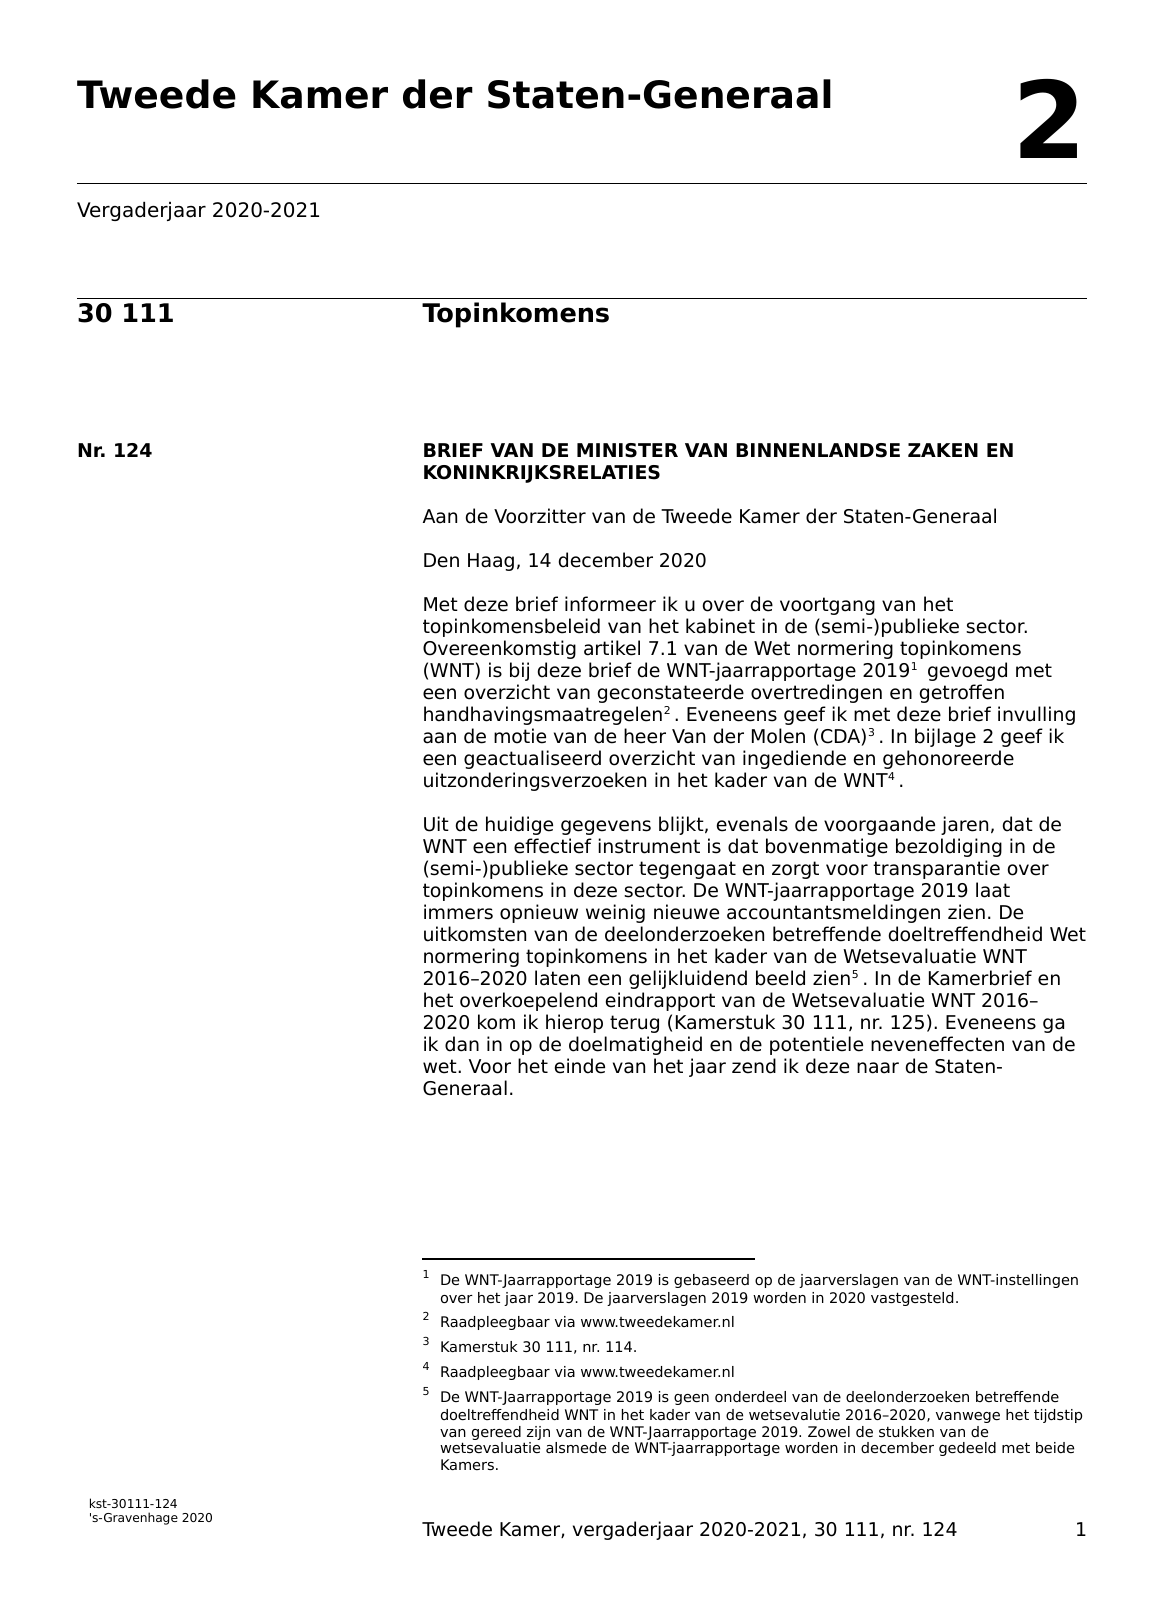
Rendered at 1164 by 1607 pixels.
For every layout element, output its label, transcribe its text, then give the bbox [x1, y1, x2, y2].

table_header Tweede Kamer der Staten-Generaal [77, 59, 886, 183]
text Raadpleegbaar via www.tweedekamer.nl [422, 1310, 1087, 1332]
text Raadpleegbaar via www.tweedekamer.nl [422, 1360, 1087, 1382]
table_header 2 [886, 59, 1087, 183]
text Uit de huidige gegevens blijkt, evenals de voorgaande jaren, dat de WNT een effectief instrument is dat bovenmatige bezoldiging in de (semi-)publieke sector tegengaat en zorgt voor transparantie over topinkomens in deze sector. De WNT-jaarrapportage 2019 laat immers opnieuw weinig nieuwe accountantsmeldingen zien. De uitkomsten van de deelonderzoeken betreffende doeltreffendheid Wet normering topinkomens in het kader van de Wetsevaluatie WNT 2016–2020 laten een gelijkluidend beeld zien. In de Kamerbrief en het overkoepelend eindrapport van de Wetsevaluatie WNT 2016–2020 kom ik hierop terug (Kamerstuk 30 111, nr. 125). Eveneens ga ik dan in op de doelmatigheid en de potentiele neveneffecten van de wet. Voor het einde van het jaar zend ik deze naar de Staten-Generaal. [422, 814, 1087, 1100]
table_cell Vergaderjaar 2020-2021 [77, 184, 1087, 298]
text Met deze brief informeer ik u over de voortgang van het topinkomensbeleid van het kabinet in de (semi-)publieke sector. Overeenkomstig artikel 7.1 van de Wet normering topinkomens (WNT) is bij deze brief de WNT-jaarrapportage 2019 gevoegd met een overzicht van geconstateerde overtredingen en getroffen handhavingsmaatregelen. Eveneens geef ik met deze brief invulling aan de motie van de heer Van der Molen (CDA). In bijlage 2 geef ik een geactualiseerd overzicht van ingediende en gehonoreerde uitzonderingsverzoeken in het kader van de WNT. [422, 594, 1087, 792]
text 's-Gravenhage 2020 [88, 1511, 323, 1525]
text De WNT-Jaarrapportage 2019 is gebaseerd op de jaarverslagen van de WNT-instellingen over het jaar 2019. De jaarverslagen 2019 worden in 2020 vastgesteld. [422, 1268, 1087, 1307]
text Aan de Voorzitter van de Tweede Kamer der Staten-Generaal [422, 506, 1087, 528]
subtitle 30 111 Topinkomens [77, 299, 1087, 329]
text Den Haag, 14 december 2020 [422, 550, 1087, 572]
text De WNT-Jaarrapportage 2019 is geen onderdeel van de deelonderzoeken betreffende doeltreffendheid WNT in het kader van de wetsevalutie 2016–2020, vanwege het tijdstip van gereed zijn van de WNT-Jaarrapportage 2019. Zowel de stukken van de wetsevaluatie alsmede de WNT-jaarrapportage worden in december gedeeld met beide Kamers. [422, 1385, 1087, 1474]
subtitle Nr. 124 BRIEF VAN DE MINISTER VAN BINNENLANDSE ZAKEN EN KONINKRIJKSRELATIES [77, 440, 1087, 484]
text kst-30111-124 [88, 1497, 323, 1511]
text Kamerstuk 30 111, nr. 114. [422, 1335, 1087, 1357]
